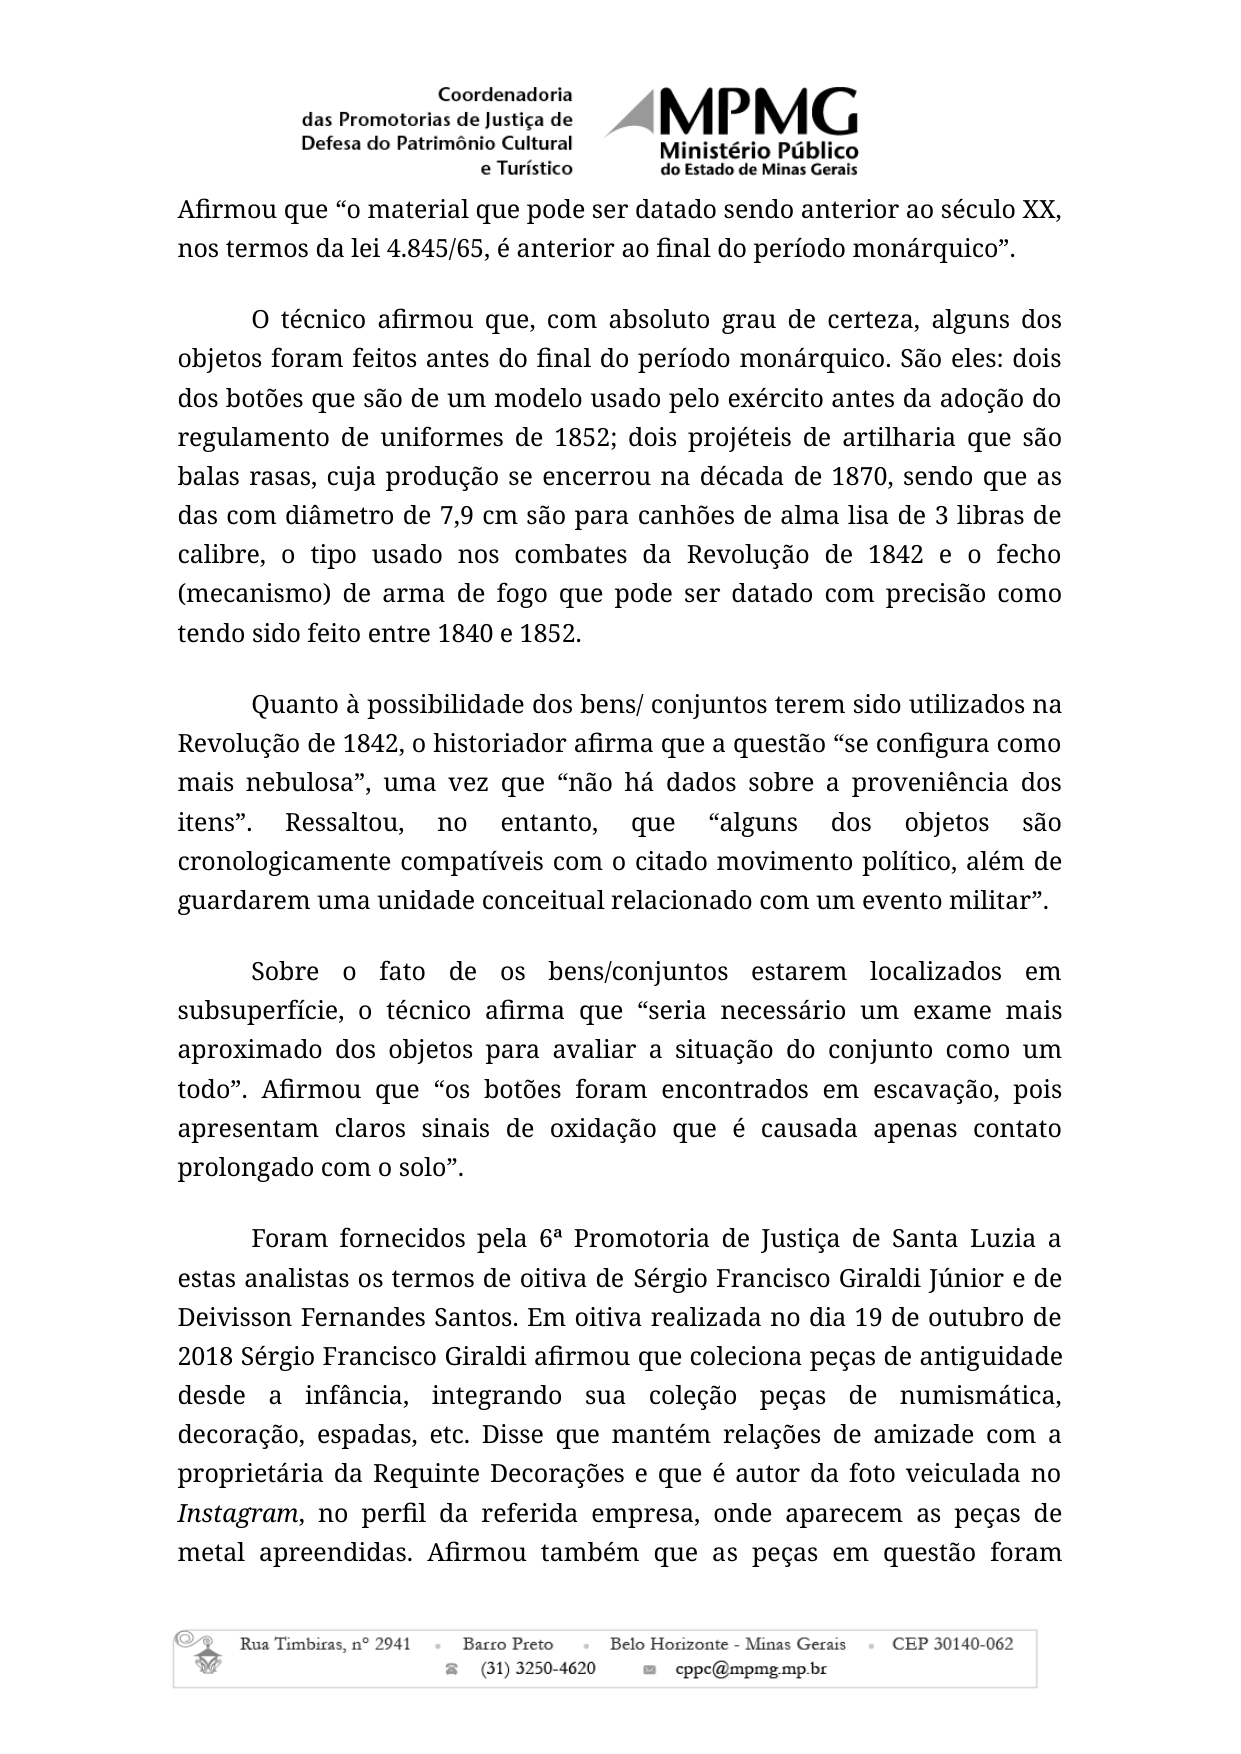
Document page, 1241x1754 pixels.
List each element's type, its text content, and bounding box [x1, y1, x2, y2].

text Quanto à possibilidade dos bens/ conjuntos terem sido utilizados na Revolução de 1842, o historiador afirma que a questão “se configura como mais nebulosa”, uma vez que “não há dados sobre a proveniência dos itens”. Ressaltou, no entanto, que “alguns dos objetos são cronologicamente compatíveis com o citado movimento político, além de guardarem uma unidade conceitual relacionado com um evento militar”. [177, 687, 1063, 917]
text Sobre o fato de os bens/conjuntos estarem localizados em subsuperfície, o técnico afirma que “seria necessário um exame mais aproximado dos objetos para avaliar a situação do conjunto como um todo”. Afirmou que “os botões foram encontrados em escavação, pois apresentam claros sinais de oxidação que é causada apenas contato prolongado com o solo”. [177, 954, 1063, 1184]
picture [162, 1621, 1048, 1695]
picture [177, 59, 1053, 192]
text O técnico afirmou que, com absoluto grau de certeza, alguns dos objetos foram feitos antes do final do período monárquico. São eles: dois dos botões que são de um modelo usado pelo exército antes da adoção do regulamento de uniformes de 1852; dois projéteis de artilharia que são balas rasas, cuja produção se encerrou na década de 1870, sendo que as das com diâmetro de 7,9 cm são para canhões de alma lisa de 3 libras de calibre, o tipo usado nos combates da Revolução de 1842 e o fecho (mecanismo) de arma de fogo que pode ser datado com precisão como tendo sido feito entre 1840 e 1852. [177, 302, 1063, 649]
text Foram fornecidos pela 6ª Promotoria de Justiça de Santa Luzia a estas analistas os termos de oitiva de Sérgio Francisco Giraldi Júnior e de Deivisson Fernandes Santos. Em oitiva realizada no dia 19 de outubro de 2018 Sérgio Francisco Giraldi afirmou que coleciona peças de antiguidade desde a infância, integrando sua coleção peças de numismática, decoração, espadas, etc. Disse que mantém relações de amizade com a proprietária da Requinte Decorações e que é autor da foto veiculada no Instagram, no perfil da referida empresa, onde aparecem as peças de metal apreendidas. Afirmou também que as peças em questão foram [177, 1221, 1063, 1568]
text Afirmou que “o material que pode ser datado sendo anterior ao século XX, nos termos da lei 4.845/65, é anterior ao final do período monárquico”. [177, 191, 1063, 265]
